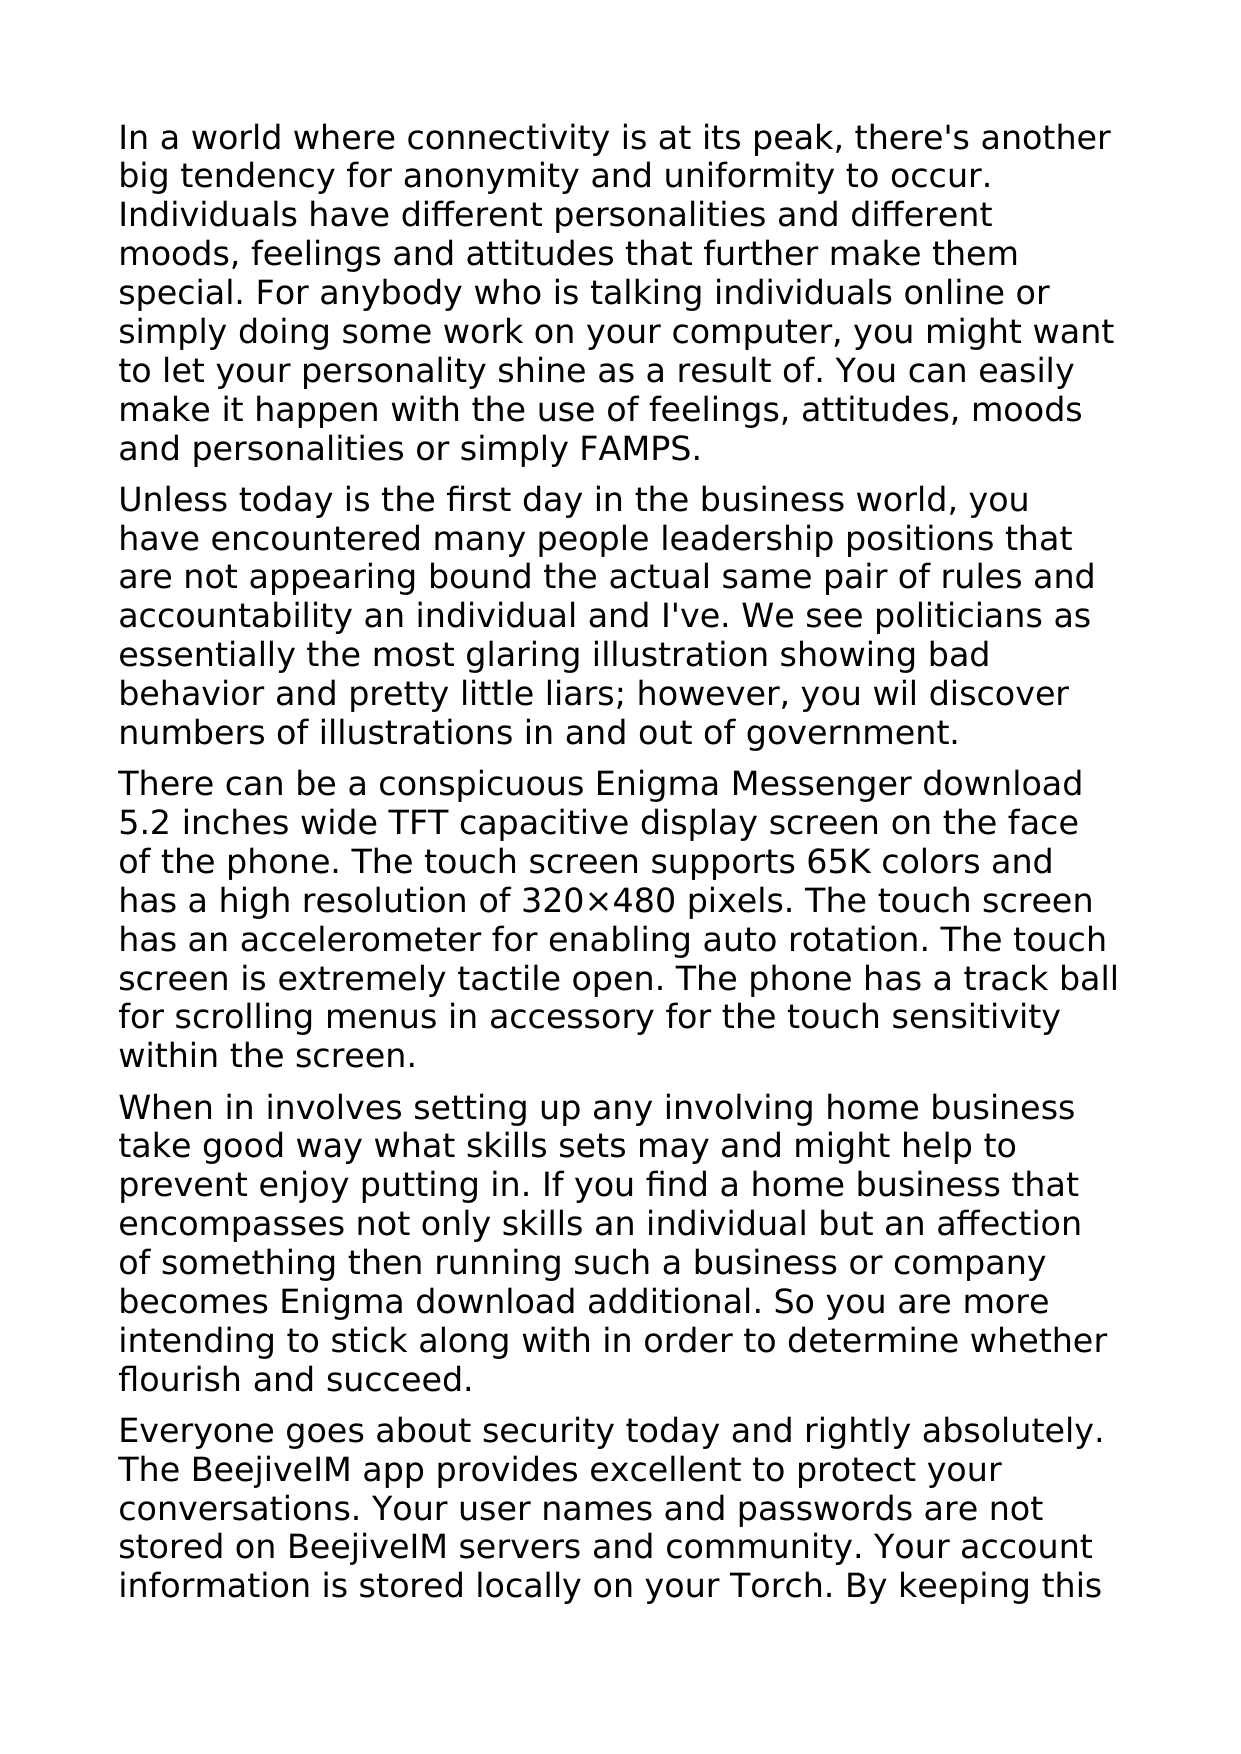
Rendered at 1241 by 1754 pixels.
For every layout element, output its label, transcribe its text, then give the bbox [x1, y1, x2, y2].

text In a world where connectivity is at its peak, there's another big tendency for anonymity and uniformity to occur. Individuals have different personalities and different moods, feelings and attitudes that further make them special. For anybody who is talking individuals online or simply doing some work on your computer, you might want to let your personality shine as a result of. You can easily make it happen with the use of feelings, attitudes, moods and personalities or simply FAMPS. [118, 118, 1122, 468]
text When in involves setting up any involving home business take good way what skills sets may and might help to prevent enjoy putting in. If you find a home business that encompasses not only skills an individual but an affection of something then running such a business or company becomes Enigma download additional. So you are more intending to stick along with in order to determine whether flourish and succeed. [118, 1088, 1122, 1399]
text Unless today is the first day in the business world, you have encountered many people leadership positions that are not appearing bound the actual same pair of rules and accountability an individual and I've. We see politicians as essentially the most glaring illustration showing bad behavior and pretty little liars; however, you wil discover numbers of illustrations in and out of government. [118, 480, 1122, 752]
text There can be a conspicuous Enigma Messenger download 5.2 inches wide TFT capacitive display screen on the face of the phone. The touch screen supports 65K colors and has a high resolution of 320×480 pixels. The touch screen has an accelerometer for enabling auto rotation. The touch screen is extremely tactile open. The phone has a track ball for scrolling menus in accessory for the touch sensitivity within the screen. [118, 765, 1122, 1076]
text Everyone goes about security today and rightly absolutely. The BeejiveIM app provides excellent to protect your conversations. Your user names and passwords are not stored on BeejiveIM servers and community. Your account information is stored locally on your Torch. By keeping this [118, 1411, 1122, 1606]
